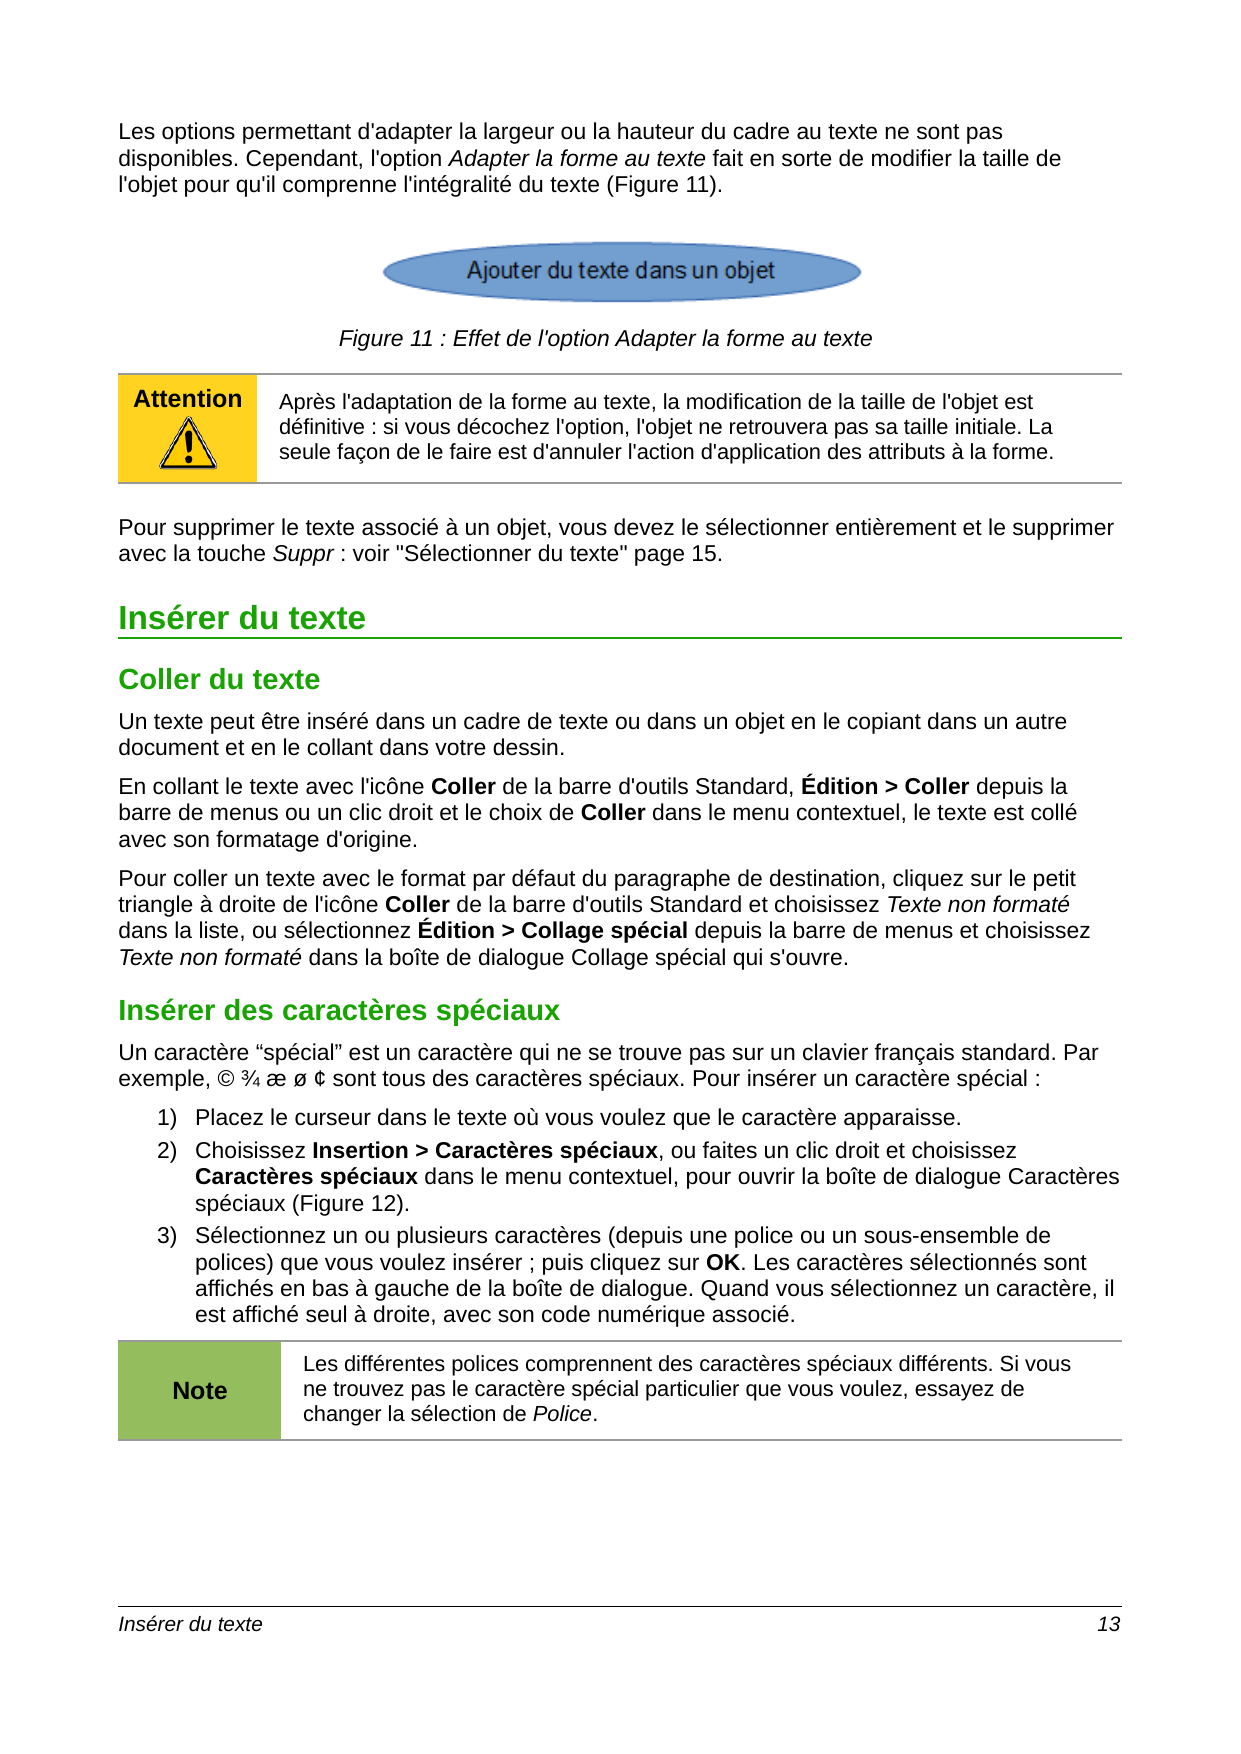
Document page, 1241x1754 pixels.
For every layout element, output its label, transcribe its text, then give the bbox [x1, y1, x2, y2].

table_header Attention [118, 375, 257, 482]
subtitle Coller du texte [118, 662, 1122, 695]
text En collant le texte avec l'icône Coller de la barre d'outils Standard, Édition > Coller depuis la barre de menus ou un clic droit et le choix de Coller dans le menu contextuel, le texte est collé avec son formatage d'origine. [118, 773, 1122, 852]
text Pour supprimer le texte associé à un objet, vous devez le sélectionner entièrement et le supprimer avec la touche Suppr : voir "Sélectionner du texte" page 15. [118, 514, 1122, 566]
text Les options permettant d'adapter la largeur ou la hauteur du cadre au texte ne sont pas disponibles. Cependant, l'option Adapter la forme au texte fait en sorte de modifier la taille de l'objet pour qu'il comprenne l'intégralité du texte (Figure 11). [118, 118, 1122, 197]
text Un caractère “spécial” est un caractère qui ne se trouve pas sur un clavier français standard. Par exemple, © ¾ æ ø ¢ sont tous des caractères spéciaux. Pour insérer un caractère spécial : [118, 1039, 1122, 1092]
text Pour coller un texte avec le format par défaut du paragraphe de destination, cliquez sur le petit triangle à droite de l'icône Coller de la barre d'outils Standard et choisissez Texte non formaté dans la liste, ou sélectionnez Édition > Collage spécial depuis la barre de menus et choisissez Texte non formaté dans la boîte de dialogue Collage spécial qui s'ouvre. [118, 864, 1122, 970]
text Un texte peut être inséré dans un cadre de texte ou dans un objet en le copiant dans un autre document et en le collant dans votre dessin. [118, 708, 1122, 761]
list Choisissez Insertion > Caractères spéciaux, ou faites un clic droit et choisissez Caractères spéciaux dans le menu contextuel, pour ouvrir la boîte de dialogue Caractères spéciaux (Figure 12). [177, 1137, 1122, 1216]
subtitle Insérer des caractères spéciaux [118, 993, 1122, 1027]
picture [352, 209, 888, 326]
text Figure 11 : Effet de l'option Adapter la forme au texte [338, 210, 902, 352]
table_header Note [118, 1342, 281, 1439]
list Placez le curseur dans le texte où vous voulez que le caractère apparaisse. [177, 1104, 1122, 1131]
subtitle Insérer du texte [118, 598, 1122, 637]
table_header Les différentes polices comprennent des caractères spéciaux différents. Si vous ne trouvez pas le caractère spécial particulier que vous voulez, essayez de changer la sélection de Police. [281, 1342, 1122, 1439]
list Sélectionnez un ou plusieurs caractères (depuis une police ou un sous-ensemble de polices) que vous voulez insérer ; puis cliquez sur OK. Les caractères sélectionnés sont affichés en bas à gauche de la boîte de dialogue. Quand vous sélectionnez un caractère, il est affiché seul à droite, avec son code numérique associé. [177, 1222, 1122, 1327]
table_header Après l'adaptation de la forme au texte, la modification de la taille de l'objet est définitive : si vous décochez l'option, l'objet ne retrouvera pas sa taille initiale. La seule façon de le faire est d'annuler l'action d'application des attributs à la forme. [258, 375, 1122, 482]
picture [155, 413, 220, 473]
